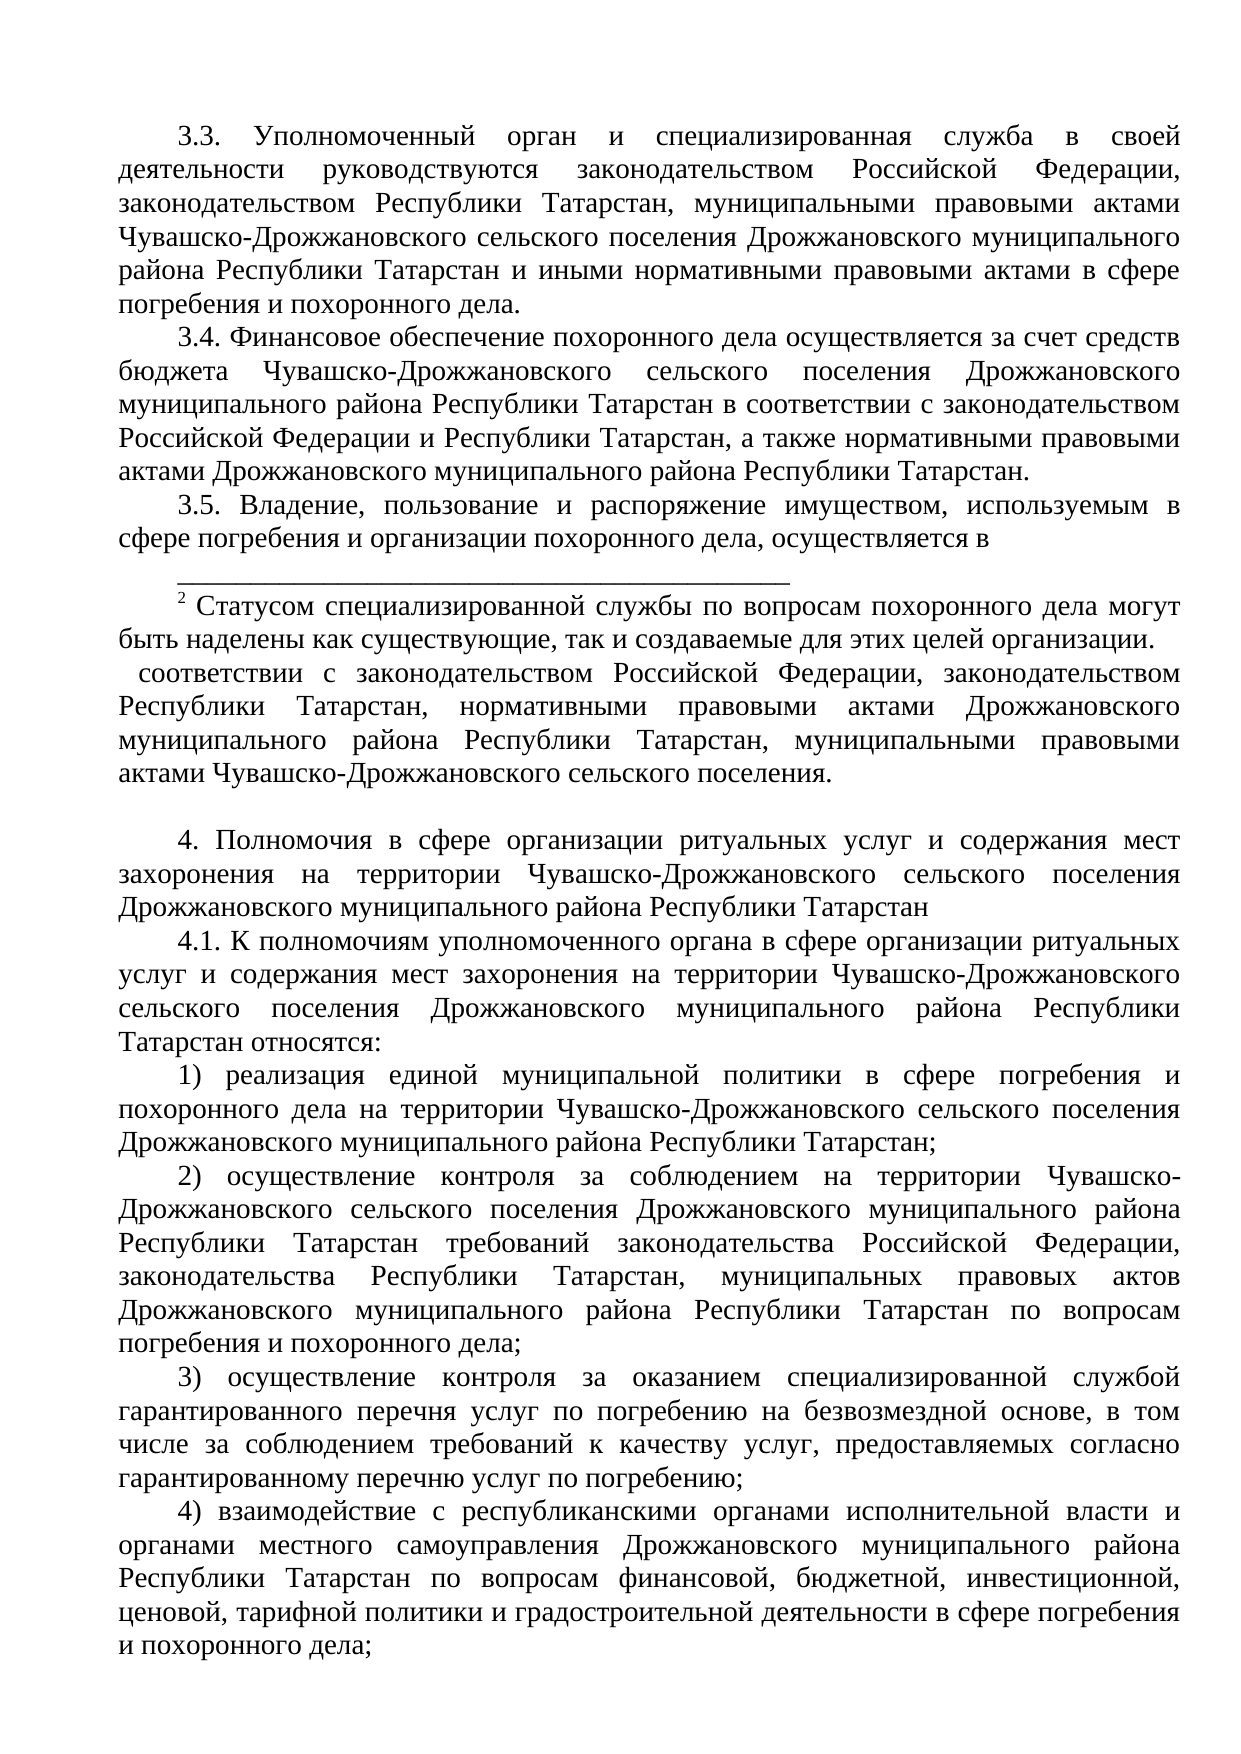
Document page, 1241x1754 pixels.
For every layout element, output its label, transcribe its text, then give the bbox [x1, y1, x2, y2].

text 2 Статусом специализированной службы по вопросам похоронного дела могут быть наделены как существующие, так и создаваемые для этих целей организации. [118, 588, 1181, 655]
text 3.5. Владение, пользование и распоряжение имуществом, используемым в сфере погребения и организации похоронного дела, осуществляется в [118, 487, 1181, 554]
text 4.1. К полномочиям уполномоченного органа в сфере организации ритуальных услуг и содержания мест захоронения на территории Чувашско-Дрожжановского сельского поселения Дрожжановского муниципального района Республики Татарстан относятся: [118, 923, 1181, 1057]
text соответствии с законодательством Российской Федерации, законодательством Республики Татарстан, нормативными правовыми актами Дрожжановского муниципального района Республики Татарстан, муниципальными правовыми актами Чувашско-Дрожжановского сельского поселения. [118, 655, 1181, 789]
text 2) осуществление контроля за соблюдением на территории Чувашско-Дрожжановского сельского поселения Дрожжановского муниципального района Республики Татарстан требований законодательства Российской Федерации, законодательства Республики Татарстан, муниципальных правовых актов Дрожжановского муниципального района Республики Татарстан по вопросам погребения и похоронного дела; [118, 1158, 1181, 1359]
text 3.4. Финансовое обеспечение похоронного дела осуществляется за счет средств бюджета Чувашско-Дрожжановского сельского поселения Дрожжановского муниципального района Республики Татарстан в соответствии с законодательством Российской Федерации и Республики Татарстан, а также нормативными правовыми актами Дрожжановского муниципального района Республики Татарстан. [118, 319, 1181, 487]
text __________________________________________ [118, 554, 1181, 588]
text 1) реализация единой муниципальной политики в сфере погребения и похоронного дела на территории Чувашско-Дрожжановского сельского поселения Дрожжановского муниципального района Республики Татарстан; [118, 1057, 1181, 1158]
text 4) взаимодействие с республиканскими органами исполнительной власти и органами местного самоуправления Дрожжановского муниципального района Республики Татарстан по вопросам финансовой, бюджетной, инвестиционной, ценовой, тарифной политики и градостроительной деятельности в сфере погребения и похоронного дела; [118, 1493, 1181, 1661]
text 4. Полномочия в сфере организации ритуальных услуг и содержания мест захоронения на территории Чувашско-Дрожжановского сельского поселения Дрожжановского муниципального района Республики Татарстан [118, 822, 1181, 923]
text 3) осуществление контроля за оказанием специализированной службой гарантированного перечня услуг по погребению на безвозмездной основе, в том числе за соблюдением требований к качеству услуг, предоставляемых согласно гарантированному перечню услуг по погребению; [118, 1359, 1181, 1493]
text 3.3. Уполномоченный орган и специализированная служба в своей деятельности руководствуются законодательством Российской Федерации, законодательством Республики Татарстан, муниципальными правовыми актами Чувашско-Дрожжановского сельского поселения Дрожжановского муниципального района Республики Татарстан и иными нормативными правовыми актами в сфере погребения и похоронного дела. [118, 118, 1181, 319]
